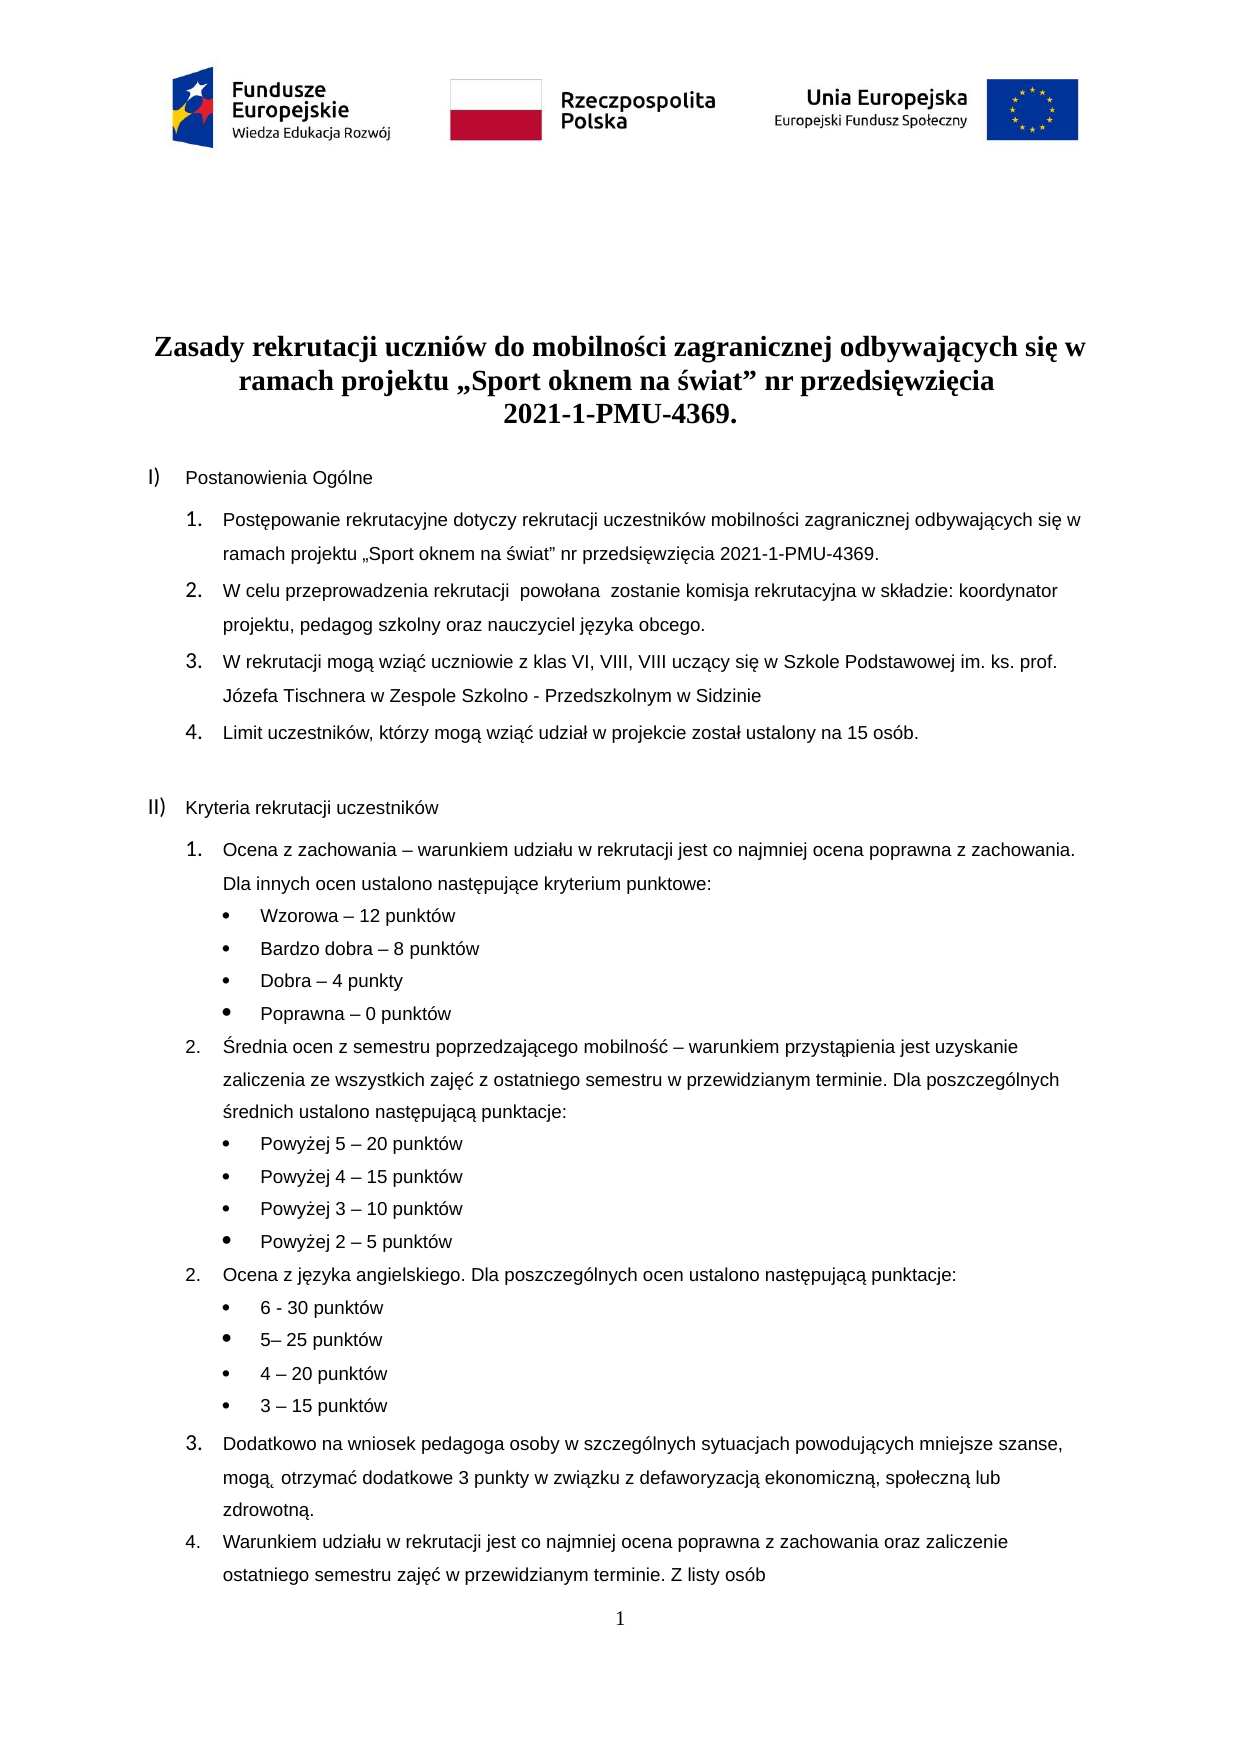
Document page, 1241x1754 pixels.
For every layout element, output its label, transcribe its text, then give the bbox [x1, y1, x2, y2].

list Powyżej 2 – 5 punktów [223, 1230, 1093, 1253]
list 4 – 20 punktów [223, 1363, 1093, 1384]
list Limit uczestników, którzy mogą wziąć udział w projekcie został ustalony na 15 osób. [185, 717, 1093, 746]
list Kryteria rekrutacji uczestników [148, 792, 1093, 820]
list 3 – 15 punktów [223, 1395, 1093, 1417]
list Ocena z języka angielskiego. Dla poszczególnych ocen ustalono następującą punktacje: [185, 1264, 1093, 1286]
list Postanowienia Ogólne [148, 462, 1093, 490]
list Poprawna – 0 punktów [223, 1002, 1093, 1025]
list Wzorowa – 12 punktów [223, 905, 1093, 926]
list Bardzo dobra – 8 punktów [223, 937, 1093, 959]
list Ocena z zachowania – warunkiem udziału w rekrutacji jest co najmniej ocena poprawna z zachowania. Dla innych ocen ustalono następujące kryterium punktowe: [185, 834, 1093, 894]
list Warunkiem udziału w rekrutacji jest co najmniej ocena poprawna z zachowania oraz zaliczenie ostatniego semestru zajęć w przewidzianym terminie. Z listy osób [185, 1531, 1093, 1585]
list Dobra – 4 punkty [223, 970, 1093, 991]
list Powyżej 3 – 10 punktów [223, 1198, 1093, 1219]
list Powyżej 4 – 15 punktów [223, 1165, 1093, 1187]
list W rekrutacji mogą wziąć uczniowie z klas VI, VIII, VIII uczący się w Szkole Podstawowej im. ks. prof. Józefa Tischnera w Zespole Szkolno - Przedszkolnym w Sidzinie [185, 646, 1093, 707]
list 5– 25 punktów [223, 1329, 1093, 1351]
text Zasady rekrutacji uczniów do mobilności zagranicznej odbywających się w ramach projektu „Sport oknem na świat” nr przedsięwzięcia 2021-1-PMU-4369. [148, 329, 1093, 430]
list Średnia ocen z semestru poprzedzającego mobilność – warunkiem przystąpienia jest uzyskanie zaliczenia ze wszystkich zajęć z ostatniego semestru w przewidzianym terminie. Dla poszczególnych średnich ustalono następującą punktacje: [185, 1036, 1093, 1122]
list Powyżej 5 – 20 punktów [223, 1133, 1093, 1154]
list Dodatkowo na wniosek pedagoga osoby w szczególnych sytuacjach powodujących mniejsze szanse, mogą˛ otrzymać dodatkowe 3 punkty w związku z defaworyzacją ekonomiczną, społeczną lub zdrowotną. [185, 1428, 1093, 1520]
list W celu przeprowadzenia rekrutacji powołana zostanie komisja rekrutacyjna w składzie: koordynator projektu, pedagog szkolny oraz nauczyciel języka obcego. [185, 575, 1093, 636]
list 6 - 30 punktów [223, 1296, 1093, 1318]
list Postępowanie rekrutacyjne dotyczy rekrutacji uczestników mobilności zagranicznej odbywających się w ramach projektu „Sport oknem na świat” nr przedsięwzięcia 2021-1-PMU-4369. [185, 504, 1093, 565]
